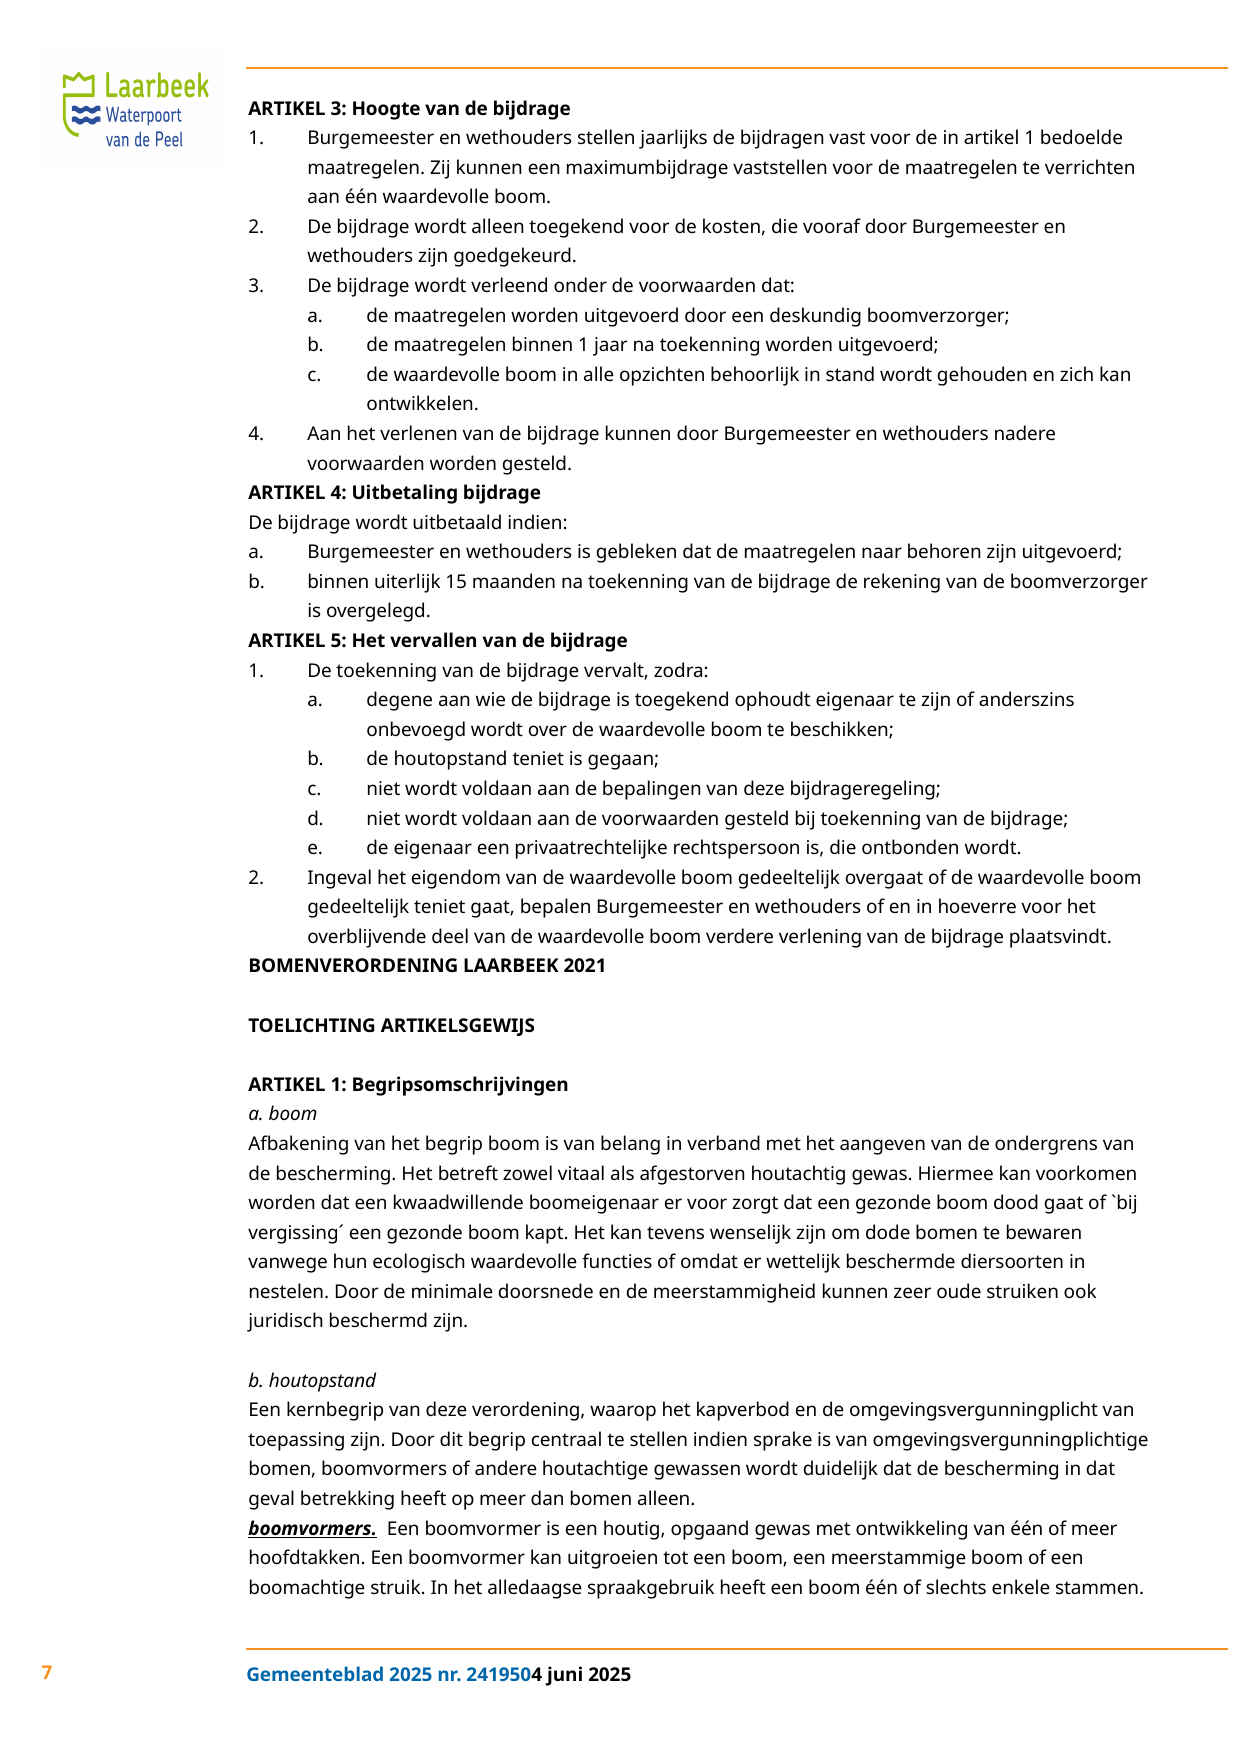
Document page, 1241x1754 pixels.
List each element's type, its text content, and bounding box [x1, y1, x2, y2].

text ARTIKEL 5: Het vervallen van de bijdrage [248, 627, 1152, 653]
list Burgemeester en wethouders is gebleken dat de maatregelen naar behoren zijn uitgevoerd; [248, 538, 1152, 564]
list De bijdrage wordt verleend onder de voorwaarden dat: [248, 272, 1152, 298]
list Aan het verlenen van de bijdrage kunnen door Burgemeester en wethouders nadere voorwaarden worden gesteld. [248, 420, 1152, 476]
text boomvormers. Een boomvormer is een houtig, opgaand gewas met ontwikkeling van één of meer hoofdtakken. Een boomvormer kan uitgroeien tot een boom, een meerstammige boom of een boomachtige struik. In het alledaagse spraakgebruik heeft een boom één of slechts enkele stammen. [248, 1515, 1152, 1600]
list niet wordt voldaan aan de voorwaarden gesteld bij toekenning van de bijdrage; [307, 805, 1152, 831]
list De toekenning van de bijdrage vervalt, zodra: [248, 657, 1152, 683]
list binnen uiterlijk 15 maanden na toekenning van de bijdrage de rekening van de boomverzorger is overgelegd. [248, 568, 1152, 623]
list De bijdrage wordt alleen toegekend voor de kosten, die vooraf door Burgemeester en wethouders zijn goedgekeurd. [248, 213, 1152, 268]
text ARTIKEL 3: Hoogte van de bijdrage [248, 95, 1152, 121]
text De bijdrage wordt uitbetaald indien: [248, 509, 1152, 535]
text a. boom [248, 1101, 1152, 1126]
text ARTIKEL 1: Begripsomschrijvingen [248, 1071, 1152, 1097]
list de maatregelen worden uitgevoerd door een deskundig boomverzorger; [307, 302, 1152, 328]
text Afbakening van het begrip boom is van belang in verband met het aangeven van de ondergrens van de bescherming. Het betreft zowel vitaal als afgestorven houtachtig gewas. Hiermee kan voorkomen worden dat een kwaadwillende boomeigenaar er voor zorgt dat een gezonde boom dood gaat of `bij vergissing´ een gezonde boom kapt. Het kan tevens wenselijk zijn om dode bomen te bewaren vanwege hun ecologisch waardevolle functies of omdat er wettelijk beschermde diersoorten in nestelen. Door de minimale doorsnede en de meerstammigheid kunnen zeer oude struiken ook juridisch beschermd zijn. [248, 1130, 1152, 1333]
text Een kernbegrip van deze verordening, waarop het kapverbod en de omgevingsvergunningplicht van toepassing zijn. Door dit begrip centraal te stellen indien sprake is van omgevingsvergunningplichtige bomen, boomvormers of andere houtachtige gewassen wordt duidelijk dat de bescherming in dat geval betrekking heeft op meer dan bomen alleen. [248, 1396, 1152, 1511]
text BOMENVERORDENING LAARBEEK 2021 [248, 953, 1152, 978]
text b. houtopstand [248, 1367, 1152, 1393]
list niet wordt voldaan aan de bepalingen van deze bijdrageregeling; [307, 775, 1152, 801]
text ARTIKEL 4: Uitbetaling bijdrage [248, 479, 1152, 505]
list degene aan wie de bijdrage is toegekend ophoudt eigenaar te zijn of anderszins onbevoegd wordt over de waardevolle boom te beschikken; [307, 686, 1152, 742]
text TOELICHTING ARTIKELSGEWIJS [248, 1012, 1152, 1038]
list de maatregelen binnen 1 jaar na toekenning worden uitgevoerd; [307, 331, 1152, 357]
list de houtopstand teniet is gegaan; [307, 746, 1152, 771]
picture [41, 47, 231, 172]
list de eigenaar een privaatrechtelijke rechtspersoon is, die ontbonden wordt. [307, 834, 1152, 860]
list de waardevolle boom in alle opzichten behoorlijk in stand wordt gehouden en zich kan ontwikkelen. [307, 361, 1152, 416]
list Ingeval het eigendom van de waardevolle boom gedeeltelijk overgaat of de waardevolle boom gedeeltelijk teniet gaat, bepalen Burgemeester en wethouders of en in hoeverre voor het overblijvende deel van de waardevolle boom verdere verlening van de bijdrage plaatsvindt. [248, 864, 1152, 949]
list Burgemeester en wethouders stellen jaarlijks de bijdragen vast voor de in artikel 1 bedoelde maatregelen. Zij kunnen een maximumbijdrage vaststellen voor de maatregelen te verrichten aan één waardevolle boom. [248, 124, 1152, 209]
